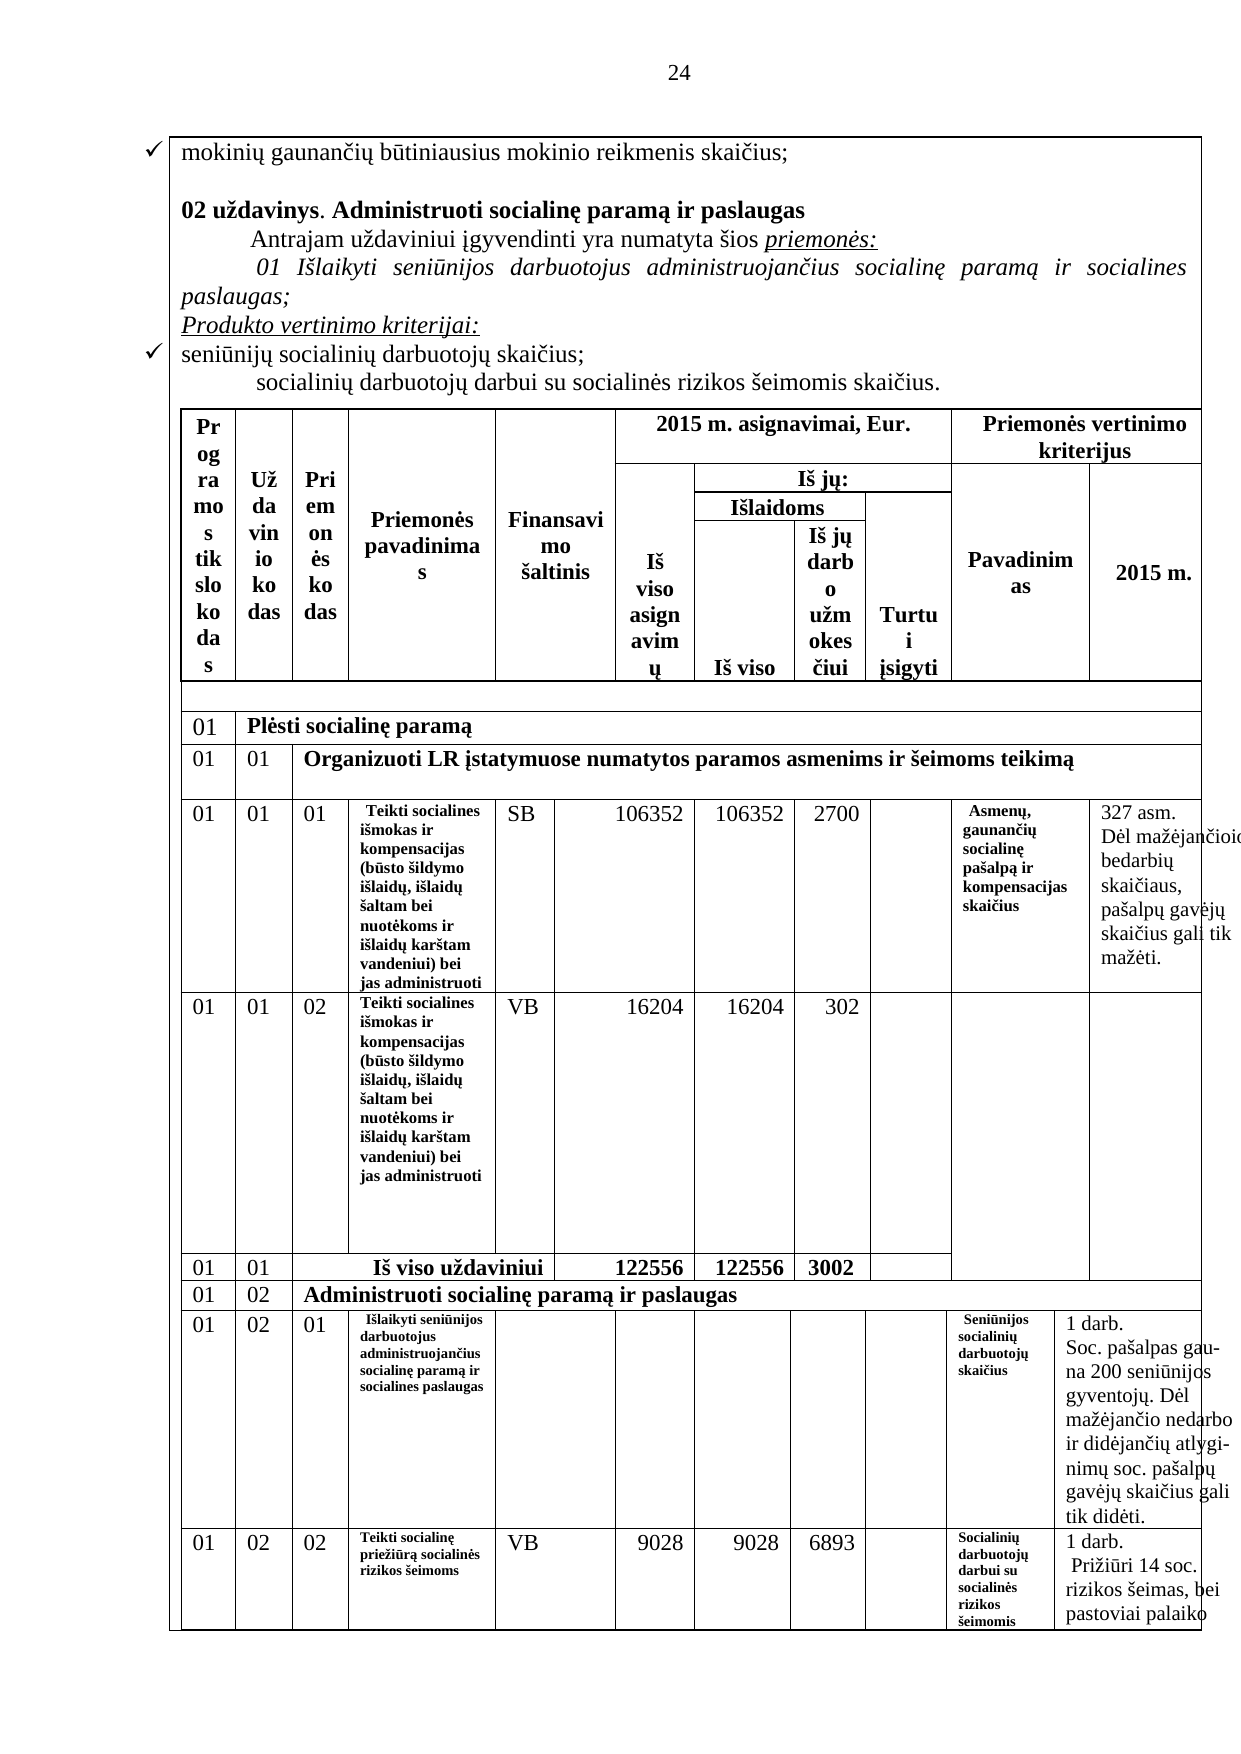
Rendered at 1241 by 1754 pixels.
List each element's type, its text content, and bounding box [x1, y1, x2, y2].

table_cell 327 asm. Dėl mažėjančioio bedarbių skaičiaus, pašalpų gavėjų skaičius gali tik mažėti. [1090, 800, 1201, 992]
table_cell Socialinių darbuotojų darbui su socialinės rizikos šeimomis [947, 1529, 1054, 1629]
table_header Finansavimo šaltinis [496, 410, 615, 680]
table_cell 01 [182, 1254, 235, 1280]
table_cell 16204 [695, 993, 794, 1252]
table_cell Iš viso asignavimų [616, 464, 694, 680]
table_cell Seniūnijos socialinių darbuotojų skaičius [947, 1311, 1054, 1528]
table_cell 02 [236, 1281, 292, 1310]
table_cell Teikti socialines išmokas ir kompensacijas (būsto šildymo išlaidų, išlaidų šaltam bei nuotėkoms ir išlaidų karštam vandeniui) bei jas administruoti [349, 993, 495, 1252]
table_cell 16204 [555, 993, 694, 1252]
table_cell [866, 1529, 946, 1629]
table_cell Asmenų, gaunančių socialinę pašalpą ir kompensacijas skaičius [952, 800, 1089, 992]
table_cell Teikti socialinę priežiūrą socialinės rizikos šeimoms [349, 1529, 495, 1629]
table_cell [182, 682, 1201, 711]
table_header Priemonės vertinimo kriterijus [952, 410, 1201, 463]
table_cell 2015 m. [1090, 464, 1201, 680]
table_cell [616, 1311, 694, 1528]
table_cell 9028 [695, 1529, 790, 1629]
table_cell 9028 [616, 1529, 694, 1629]
table_cell 01 [182, 1529, 235, 1629]
table_cell 01 [182, 745, 235, 799]
table_cell 2700 [795, 800, 870, 992]
table_cell [496, 1311, 615, 1528]
table_cell 01 [182, 1281, 235, 1310]
table_cell Turtui įsigyti [866, 493, 951, 680]
table_cell 01 [236, 1254, 292, 1280]
table_cell 01 [182, 712, 235, 744]
table_cell Iš viso uždaviniui [293, 1254, 554, 1280]
table_header Uždavinio kodas [236, 410, 292, 680]
table_cell 01 [293, 1311, 348, 1528]
table_cell [866, 1311, 946, 1528]
table_cell Organizuoti LR įstatymuose numatytos paramos asmenims ir šeimoms teikimą [293, 745, 1201, 799]
table_cell [952, 993, 1089, 1252]
table_cell 01 [236, 745, 292, 799]
table_cell SB [496, 800, 554, 992]
table_cell VB [496, 1529, 615, 1629]
table_cell VB [496, 993, 554, 1252]
table_cell 01 [182, 993, 235, 1252]
table_cell [1090, 993, 1201, 1252]
table_cell Iš viso [695, 521, 794, 680]
table_cell 02 [236, 1311, 292, 1528]
table_cell Teikti socialines išmokas ir kompensacijas (būsto šildymo išlaidų, išlaidų šaltam bei nuotėkoms ir išlaidų karštam vandeniui) bei jas administruoti [349, 800, 495, 992]
table_cell Iš jų darbo užmokesčiui [795, 521, 865, 680]
table_cell [791, 1311, 865, 1528]
table_cell Iš jų: [695, 464, 951, 491]
table_cell Išlaidoms [695, 493, 865, 520]
table_cell 6893 [791, 1529, 865, 1629]
table_cell Išlaikyti seniūnijos darbuotojus administruojančius socialinę paramą ir socialines paslaugas [349, 1311, 495, 1528]
table_cell Plėsti socialinę paramą [236, 712, 1201, 744]
table_cell 02 [293, 993, 348, 1252]
table_cell 106352 [695, 800, 794, 992]
table_cell Administruoti socialinę paramą ir paslaugas [293, 1281, 1201, 1310]
table_cell [1090, 1253, 1201, 1280]
table_cell 01 [182, 1311, 235, 1528]
table_cell Pavadinimas [952, 464, 1089, 680]
table_cell 122556 [695, 1254, 794, 1280]
table_cell 02 [293, 1529, 348, 1629]
table_cell [871, 800, 951, 992]
table_header Priemonės kodas [293, 410, 348, 680]
table_cell [695, 1311, 790, 1528]
table_cell 01 [236, 993, 292, 1252]
table_cell 1 darb. Soc. pašalpas gau-na 200 seniūnijos gyventojų. Dėl mažėjančio nedarbo ir didėjančių atlygi-nimų soc. pašalpų gavėjų skaičius gali tik didėti. [1055, 1311, 1201, 1528]
table_cell 122556 [555, 1254, 694, 1280]
table_header Priemonės pavadinimas [349, 410, 495, 680]
table_header 2015 m. asignavimai, Eur. [616, 410, 951, 463]
table_cell 02 [236, 1529, 292, 1629]
table_cell 1 darb. Prižiūri 14 soc. rizikos šeimas, bei pastoviai palaiko ryšius su jomis [1055, 1529, 1201, 1629]
table_cell 01 [293, 800, 348, 992]
table_cell 01 [182, 800, 235, 992]
table_cell 106352 [555, 800, 694, 992]
table_cell [871, 993, 951, 1252]
table_cell [871, 1254, 951, 1280]
table_cell 01 [236, 800, 292, 992]
table_cell Tikslų įgyvendinimo aprašymas: Seniūnija vykdydama valstybės ir vietos savivaldos socialinę politiką, organizuoja savo teritorijoje socialinės paramos teikimą piniginėmis lėšomis ir socialinėmis paslaugomis gyventojams, kurių socialinė padėtis mažina jų socialinio dalyvavimo galimybes. Programos tikslas – integruoti socialiai atskirtus asmenis į visuomenę, panaudojant efektyvias socialinės paramos priemones. Ši programa padeda kurti saugią socialinę aplinką. Efekto vertinimo kriterijus. Socialinės pašalpos gavėjų sk. nuo gyventojų skaičiaus, proc. 01 tikslas: Plėsti socialinę paramą Tikslui pasiekti seniūnijoje keliami du uždaviniai: 01 uždavinys. Organizuoti Lietuvos Respublikos įstatymuose numatytos paramos asmenims ir šeimoms teikimą Pirmajam uždaviniui įgyvendinti yra numatyta šios priemonės: 01 Teikti socialines išmokas ir kompensacijas (būsto šildymo išlaidų, išlaidų šaltam vandeniui bei nuotekoms ir išlaidų karštam vandeniui) bei jas administruoti. 02 Administruoti socialinę paramą mokiniams Produkto vertinimo kriterijai:  asmenų, gaunančių socialinę pašalpą ir kompensacijas skaičius;   mokinių gaunančių būtiniausius mokinio reikmenis skaičius; 02 uždavinys. Administruoti socialinę paramą ir paslaugas Antrajam uždaviniui įgyvendinti yra numatyta šios priemonės: 01 Išlaikyti seniūnijos darbuotojus administruojančius socialinę paramą ir socialines paslaugas; Produkto vertinimo kriterijai:  seniūnijų socialinių darbuotojų skaičius; socialinių darbuotojų darbui su socialinės rizikos šeimomis skaičius. [170, 138, 1201, 1630]
table_cell [952, 1253, 1089, 1280]
table_cell 302 [795, 993, 870, 1252]
table_header Programos tikslo kodas [182, 410, 235, 680]
table_cell 3002 [795, 1254, 870, 1280]
